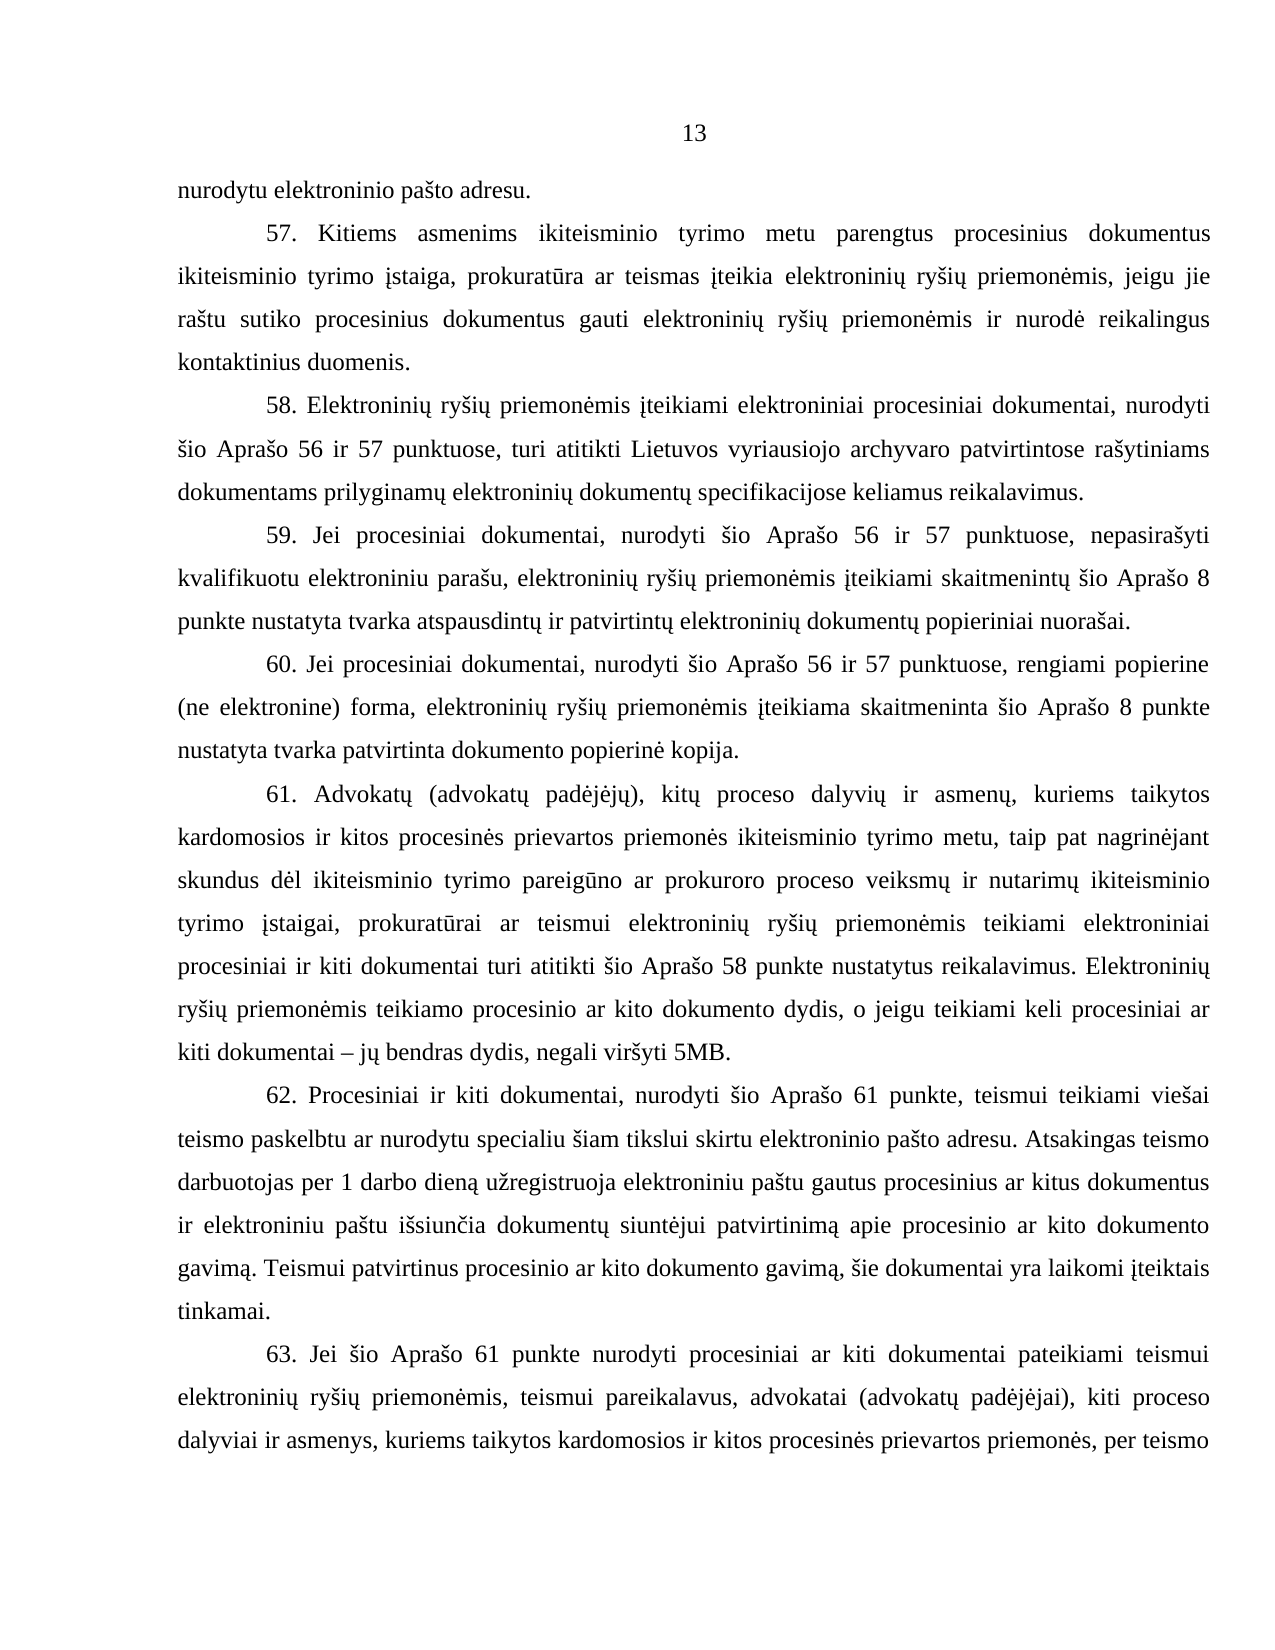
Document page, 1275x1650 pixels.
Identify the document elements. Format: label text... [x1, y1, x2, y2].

text 63. Jei šio Aprašo 61 punkte nurodyti procesiniai ar kiti dokumentai pateikiami teismui elektroninių ryšių priemonėmis, teismui pareikalavus, advokatai (advokatų padėjėjai), kiti proceso dalyviai ir asmenys, kuriems taikytos kardomosios ir kitos procesinės prievartos priemonės, per teismo [177, 1339, 1211, 1454]
text 60. Jei procesiniai dokumentai, nurodyti šio Aprašo 56 ir 57 punktuose, rengiami popierine (ne elektronine) forma, elektroninių ryšių priemonėmis įteikiama skaitmeninta šio Aprašo 8 punkte nustatyta tvarka patvirtinta dokumento popierinė kopija. [177, 649, 1211, 764]
text 62. Procesiniai ir kiti dokumentai, nurodyti šio Aprašo 61 punkte, teismui teikiami viešai teismo paskelbtu ar nurodytu specialiu šiam tikslui skirtu elektroninio pašto adresu. Atsakingas teismo darbuotojas per 1 darbo dieną užregistruoja elektroniniu paštu gautus procesinius ar kitus dokumentus ir elektroniniu paštu išsiunčia dokumentų siuntėjui patvirtinimą apie procesinio ar kito dokumento gavimą. Teismui patvirtinus procesinio ar kito dokumento gavimą, šie dokumentai yra laikomi įteiktais tinkamai. [177, 1081, 1211, 1325]
text 57. Kitiems asmenims ikiteisminio tyrimo metu parengtus procesinius dokumentus ikiteisminio tyrimo įstaiga, prokuratūra ar teismas įteikia elektroninių ryšių priemonėmis, jeigu jie raštu sutiko procesinius dokumentus gauti elektroninių ryšių priemonėmis ir nurodė reikalingus kontaktinius duomenis. [177, 218, 1211, 376]
text 61. Advokatų (advokatų padėjėjų), kitų proceso dalyvių ir asmenų, kuriems taikytos kardomosios ir kitos procesinės prievartos priemonės ikiteisminio tyrimo metu, taip pat nagrinėjant skundus dėl ikiteisminio tyrimo pareigūno ar prokuroro proceso veiksmų ir nutarimų ikiteisminio tyrimo įstaigai, prokuratūrai ar teismui elektroninių ryšių priemonėmis teikiami elektroniniai procesiniai ir kiti dokumentai turi atitikti šio Aprašo 58 punkte nustatytus reikalavimus. Elektroninių ryšių priemonėmis teikiamo procesinio ar kito dokumento dydis, o jeigu teikiami keli procesiniai ar kiti dokumentai – jų bendras dydis, negali viršyti 5MB. [177, 779, 1211, 1066]
text 58. Elektroninių ryšių priemonėmis įteikiami elektroniniai procesiniai dokumentai, nurodyti šio Aprašo 56 ir 57 punktuose, turi atitikti Lietuvos vyriausiojo archyvaro patvirtintose rašytiniams dokumentams prilyginamų elektroninių dokumentų specifikacijose keliamus reikalavimus. [177, 391, 1211, 506]
text nurodytu elektroninio pašto adresu. [177, 175, 1211, 204]
text 59. Jei procesiniai dokumentai, nurodyti šio Aprašo 56 ir 57 punktuose, nepasirašyti kvalifikuotu elektroniniu parašu, elektroninių ryšių priemonėmis įteikiami skaitmenintų šio Aprašo 8 punkte nustatyta tvarka atspausdintų ir patvirtintų elektroninių dokumentų popieriniai nuorašai. [177, 520, 1211, 635]
